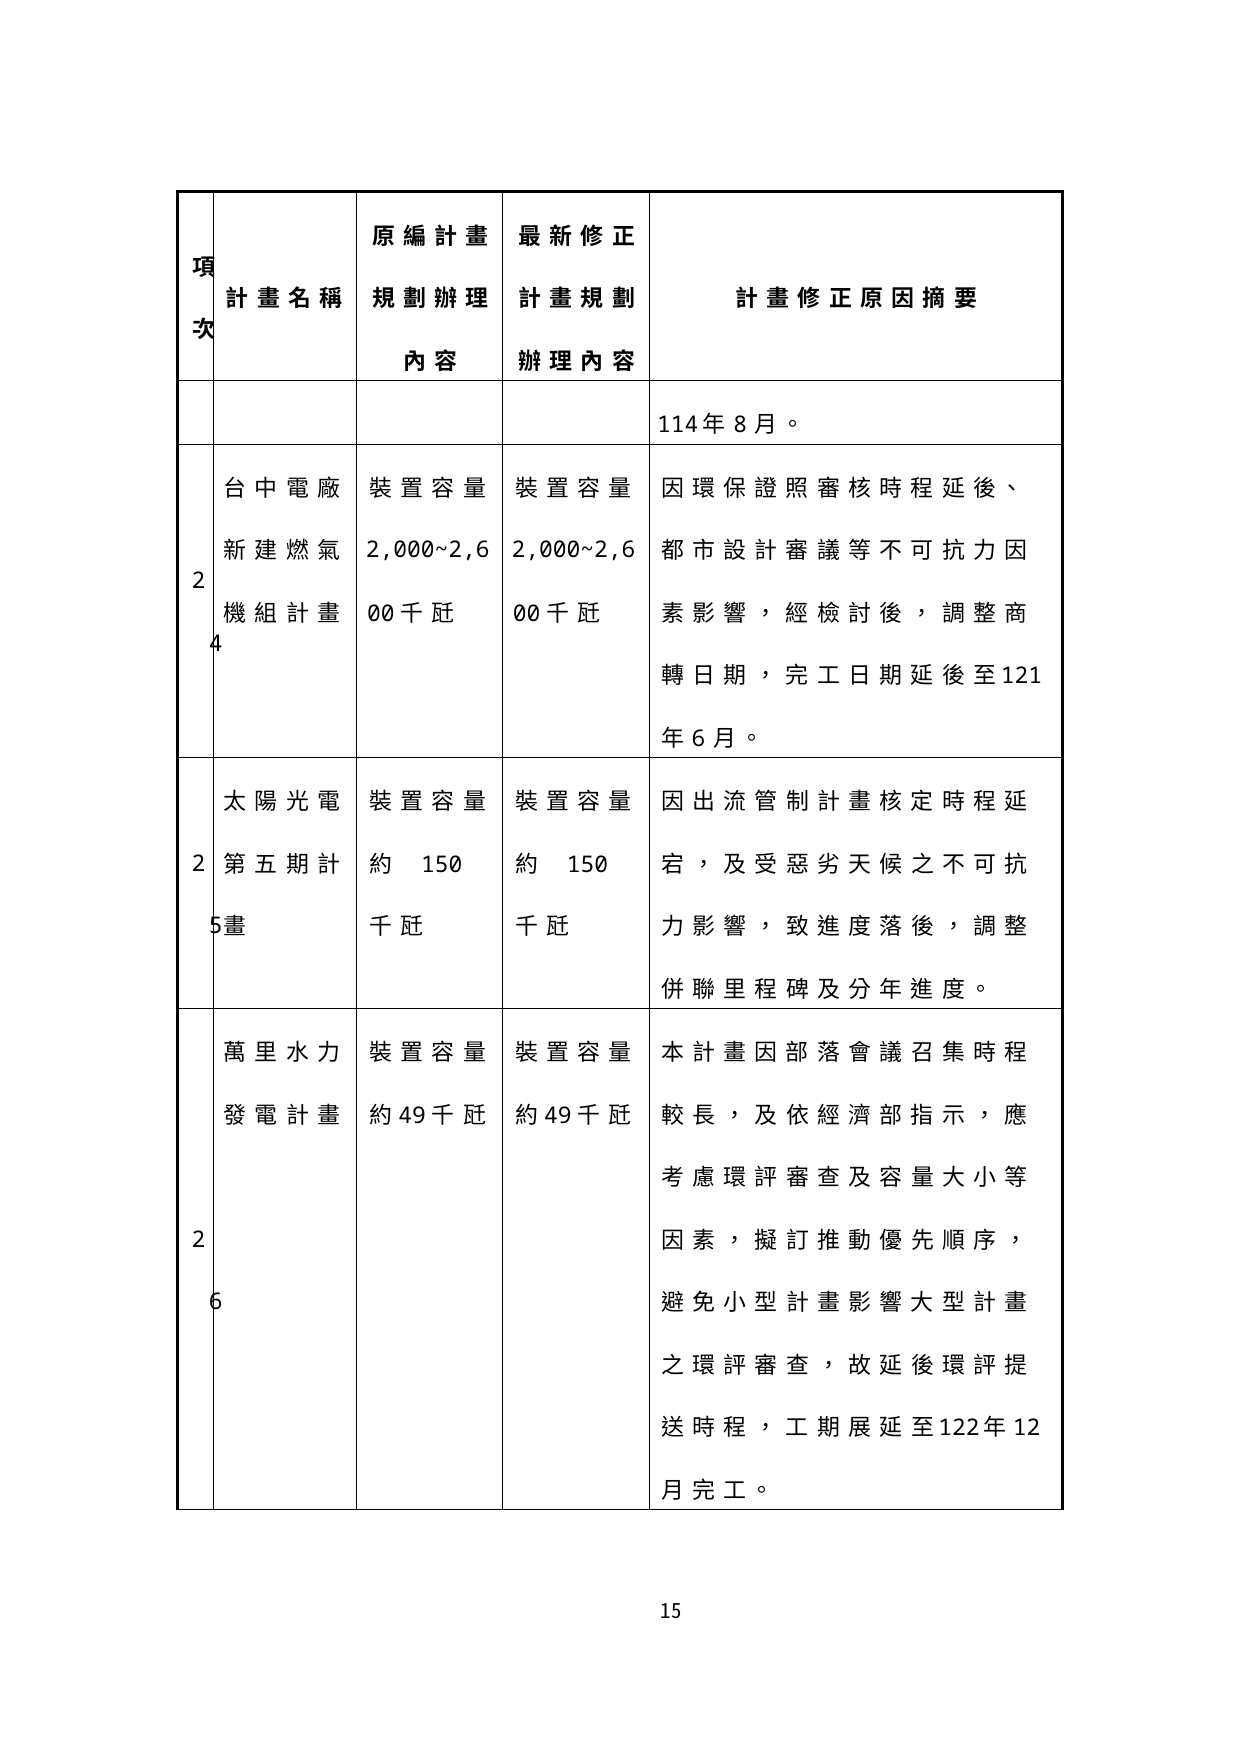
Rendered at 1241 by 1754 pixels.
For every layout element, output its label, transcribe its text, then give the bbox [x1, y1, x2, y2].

table_cell [503, 381, 649, 444]
table_cell 26 [179, 1009, 213, 1509]
table_header 原編計畫規劃辦理內容 [357, 193, 502, 380]
table_cell 裝置容量約 150 千瓩 [503, 758, 649, 1008]
table_cell 萬里水力發電計畫 [214, 1009, 356, 1509]
table_cell 興達電廠燃氣機組更新改建計畫 [214, 381, 356, 444]
table_header 計畫修正原因摘要 [650, 193, 1061, 380]
table_cell 因環保證照審核時程延後、都市設計審議等不可抗力因素影響，經檢討後，調整商轉日期，完工日期延後至121年6月。 [650, 445, 1061, 757]
table_cell 24 [179, 445, 213, 757]
table_header 最新修正計畫規劃辦理內容 [503, 193, 649, 380]
table_header 項次 [179, 193, 213, 380]
table_cell 裝置容量2,000~2,600千瓩 [503, 445, 649, 757]
table_cell 25 [179, 758, 213, 1008]
table_cell [357, 381, 502, 444]
table_cell 23 [179, 381, 213, 444]
table_cell 本計畫因部落會議召集時程較長，及依經濟部指示，應考慮環評審查及容量大小等因素，擬訂推動優先順序，避免小型計畫影響大型計畫之環評審查，故延後環評提送時程，工期展延至122年12月完工。 [650, 1009, 1061, 1509]
table_cell 裝置容量約49千瓩 [357, 1009, 502, 1509]
table_cell 因出流管制計畫核定時程延宕，及受惡劣天候之不可抗力影響，致進度落後，調整併聯里程碑及分年進度。 [650, 758, 1061, 1008]
table_cell 裝置容量約 150 千瓩 [357, 758, 502, 1008]
table_cell 裝置容量約49千瓩 [503, 1009, 649, 1509]
table_header 計畫名稱 [214, 193, 356, 380]
table_cell 台中電廠新建燃氣機組計畫 [214, 445, 356, 757]
table_cell 114年8月。 [650, 381, 1061, 444]
table_cell 裝置容量2,000~2,600千瓩 [357, 445, 502, 757]
table_cell 太陽光電第五期計畫 [214, 758, 356, 1008]
